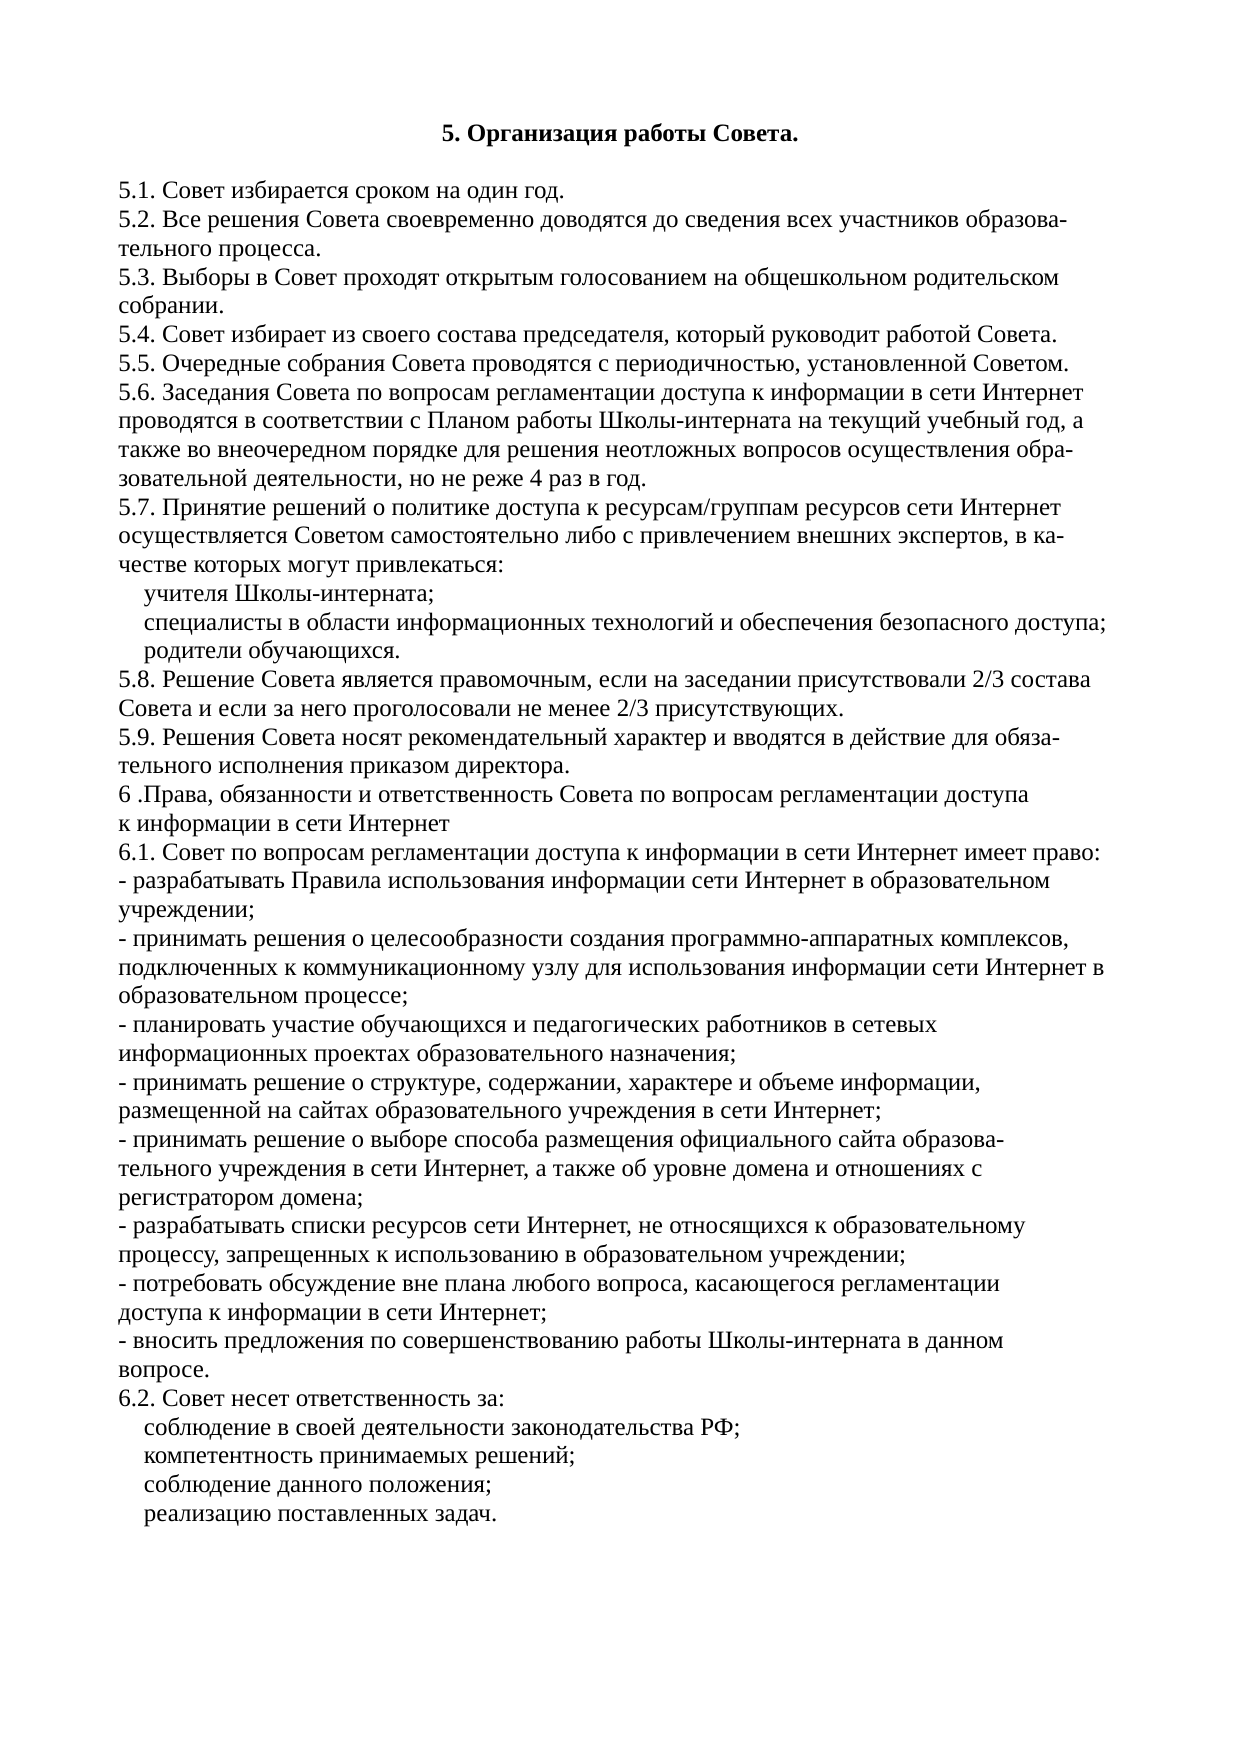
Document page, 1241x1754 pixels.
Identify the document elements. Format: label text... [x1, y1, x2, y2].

text 5. Организация работы Совета. [118, 118, 1122, 176]
text 5.1. Совет избирается сроком на один год. 5.2. Все решения Совета своевременно доводятся до сведения всех участников образова- тельного процесса. 5.3. Выборы в Совет проходят открытым голосованием на общешкольном родительском собрании. 5.4. Совет избирает из своего состава председателя, который руководит работой Совета. 5.5. Очередные собрания Совета проводятся с периодичностью, установленной Советом. 5.6. Заседания Совета по вопросам регламентации доступа к информации в сети Интернет проводятся в соответствии с Планом работы Школы-интерната на текущий учебный год, а также во внеочередном порядке для решения неотложных вопросов осуществления обра- зовательной деятельности, но не реже 4 раз в год. 5.7. Принятие решений о политике доступа к ресурсам/группам ресурсов сети Интернет осуществляется Советом самостоятельно либо с привлечением внешних экспертов, в ка- честве которых могут привлекаться:  учителя Школы-интерната;  специалисты в области информационных технологий и обеспечения безопасного доступа;  родители обучающихся. 5.8. Решение Совета является правомочным, если на заседании присутствовали 2/3 состава Совета и если за него проголосовали не менее 2/3 присутствующих. 5.9. Решения Совета носят рекомендательный характер и вводятся в действие для обяза- тельного исполнения приказом директора. 6 .Права, обязанности и ответственность Совета по вопросам регламентации доступа к информации в сети Интернет 6.1. Совет по вопросам регламентации доступа к информации в сети Интернет имеет право: - разрабатывать Правила использования информации сети Интернет в образовательном учреждении; - принимать решения о целесообразности создания программно-аппаратных комплексов, подключенных к коммуникационному узлу для использования информации сети Интернет в образовательном процессе; - планировать участие обучающихся и педагогических работников в сетевых информационных проектах образовательного назначения; - принимать решение о структуре, содержании, характере и объеме информации, размещенной на сайтах образовательного учреждения в сети Интернет; - принимать решение о выборе способа размещения официального сайта образова- тельного учреждения в сети Интернет, а также об уровне домена и отношениях с регистратором домена; - разрабатывать списки ресурсов сети Интернет, не относящихся к образовательному процессу, запрещенных к использованию в образовательном учреждении; - потребовать обсуждение вне плана любого вопроса, касающегося регламентации доступа к информации в сети Интернет; - вносить предложения по совершенствованию работы Школы-интерната в данном вопросе. 6.2. Совет несет ответственность за:  соблюдение в своей деятельности законодательства РФ;  компетентность принимаемых решений;  соблюдение данного положения;  реализацию поставленных задач. [118, 176, 1122, 1527]
